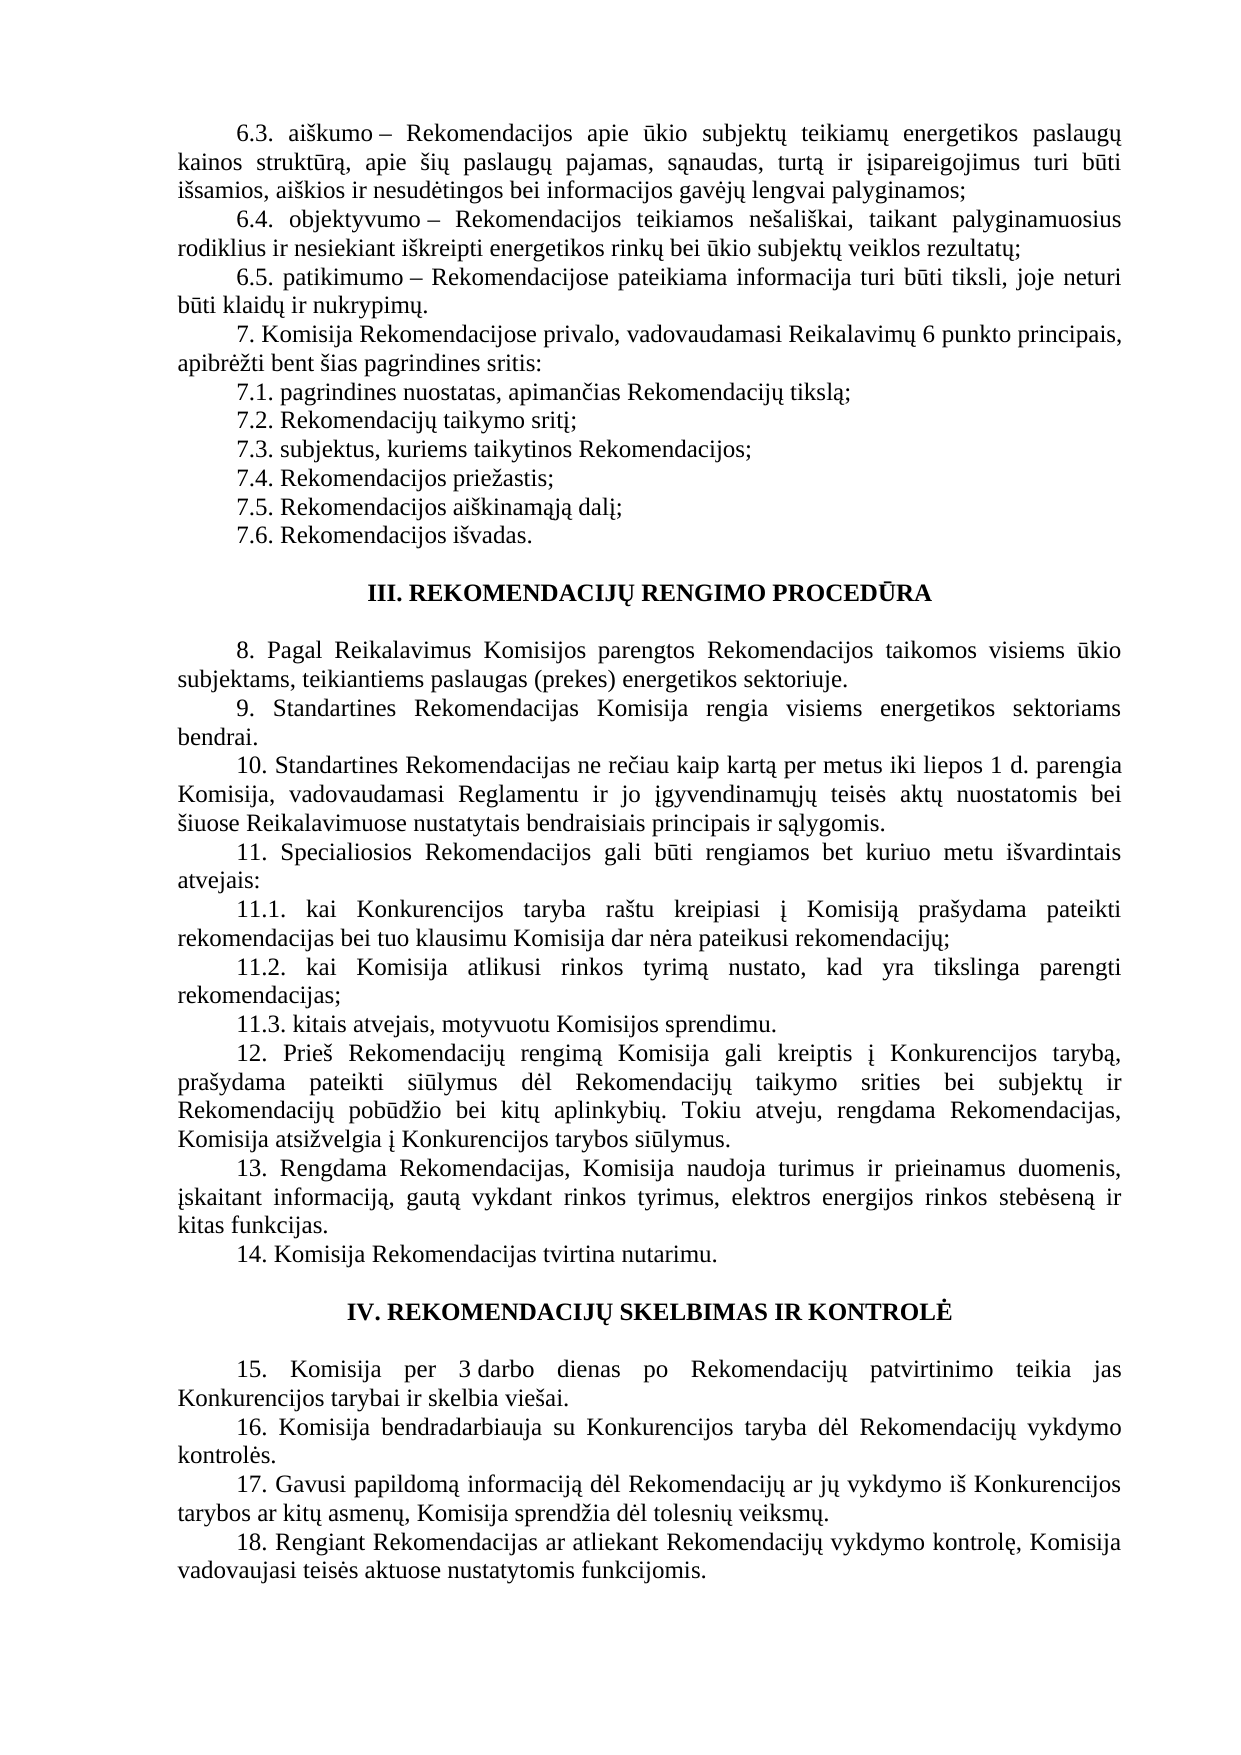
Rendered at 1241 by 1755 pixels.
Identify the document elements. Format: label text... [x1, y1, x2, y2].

text 7.3. subjektus, kuriems taikytinos Rekomendacijos; [177, 434, 1122, 463]
text 17. Gavusi papildomą informaciją dėl Rekomendacijų ar jų vykdymo iš Konkurencijos tarybos ar kitų asmenų, Komisija sprendžia dėl tolesnių veiksmų. [177, 1469, 1122, 1527]
text 6.3. aiškumo – Rekomendacijos apie ūkio subjektų teikiamų energetikos paslaugų kainos struktūrą, apie šių paslaugų pajamas, sąnaudas, turtą ir įsipareigojimus turi būti išsamios, aiškios ir nesudėtingos bei informacijos gavėjų lengvai palyginamos; [177, 118, 1122, 204]
text 11.1. kai Konkurencijos taryba raštu kreipiasi į Komisiją prašydama pateikti rekomendacijas bei tuo klausimu Komisija dar nėra pateikusi rekomendacijų; [177, 894, 1122, 952]
text 15. Komisija per 3 darbo dienas po Rekomendacijų patvirtinimo teikia jas Konkurencijos tarybai ir skelbia viešai. [177, 1354, 1122, 1412]
text 13. Rengdama Rekomendacijas, Komisija naudoja turimus ir prieinamus duomenis, įskaitant informaciją, gautą vykdant rinkos tyrimus, elektros energijos rinkos stebėseną ir kitas funkcijas. [177, 1153, 1122, 1239]
text 9. Standartines Rekomendacijas Komisija rengia visiems energetikos sektoriams bendrai. [177, 693, 1122, 751]
text 10. Standartines Rekomendacijas ne rečiau kaip kartą per metus iki liepos 1 d. parengia Komisija, vadovaudamasi Reglamentu ir jo įgyvendinamųjų teisės aktų nuostatomis bei šiuose Reikalavimuose nustatytais bendraisiais principais ir sąlygomis. [177, 751, 1122, 837]
text 7.2. Rekomendacijų taikymo sritį; [177, 406, 1122, 434]
text 7.5. Rekomendacijos aiškinamąją dalį; [177, 492, 1122, 521]
text IV. REKOMENDACIJŲ SKELBIMAS IR KONTROLĖ [177, 1297, 1122, 1326]
text 11.3. kitais atvejais, motyvuotu Komisijos sprendimu. [177, 1009, 1122, 1038]
text 6.4. objektyvumo – Rekomendacijos teikiamos nešališkai, taikant palyginamuosius rodiklius ir nesiekiant iškreipti energetikos rinkų bei ūkio subjektų veiklos rezultatų; [177, 204, 1122, 262]
text 18. Rengiant Rekomendacijas ar atliekant Rekomendacijų vykdymo kontrolę, Komisija vadovaujasi teisės aktuose nustatytomis funkcijomis. [177, 1527, 1122, 1584]
text 14. Komisija Rekomendacijas tvirtina nutarimu. [177, 1239, 1122, 1268]
text 12. Prieš Rekomendacijų rengimą Komisija gali kreiptis į Konkurencijos tarybą, prašydama pateikti siūlymus dėl Rekomendacijų taikymo srities bei subjektų ir Rekomendacijų pobūdžio bei kitų aplinkybių. Tokiu atveju, rengdama Rekomendacijas, Komisija atsižvelgia į Konkurencijos tarybos siūlymus. [177, 1038, 1122, 1153]
text 16. Komisija bendradarbiauja su Konkurencijos taryba dėl Rekomendacijų vykdymo kontrolės. [177, 1412, 1122, 1469]
text 7. Komisija Rekomendacijose privalo, vadovaudamasi Reikalavimų 6 punkto principais, apibrėžti bent šias pagrindines sritis: [177, 319, 1122, 377]
text 8. Pagal Reikalavimus Komisijos parengtos Rekomendacijos taikomos visiems ūkio subjektams, teikiantiems paslaugas (prekes) energetikos sektoriuje. [177, 636, 1122, 693]
text 11.2. kai Komisija atlikusi rinkos tyrimą nustato, kad yra tikslinga parengti rekomendacijas; [177, 952, 1122, 1009]
text 6.5. patikimumo – Rekomendacijose pateikiama informacija turi būti tiksli, joje neturi būti klaidų ir nukrypimų. [177, 262, 1122, 319]
text 7.4. Rekomendacijos priežastis; [177, 463, 1122, 492]
text 7.6. Rekomendacijos išvadas. [177, 521, 1122, 549]
text III. REKOMENDACIJŲ RENGIMO PROCEDŪRA [177, 578, 1122, 607]
text 11. Specialiosios Rekomendacijos gali būti rengiamos bet kuriuo metu išvardintais atvejais: [177, 837, 1122, 894]
text 7.1. pagrindines nuostatas, apimančias Rekomendacijų tikslą; [177, 377, 1122, 406]
